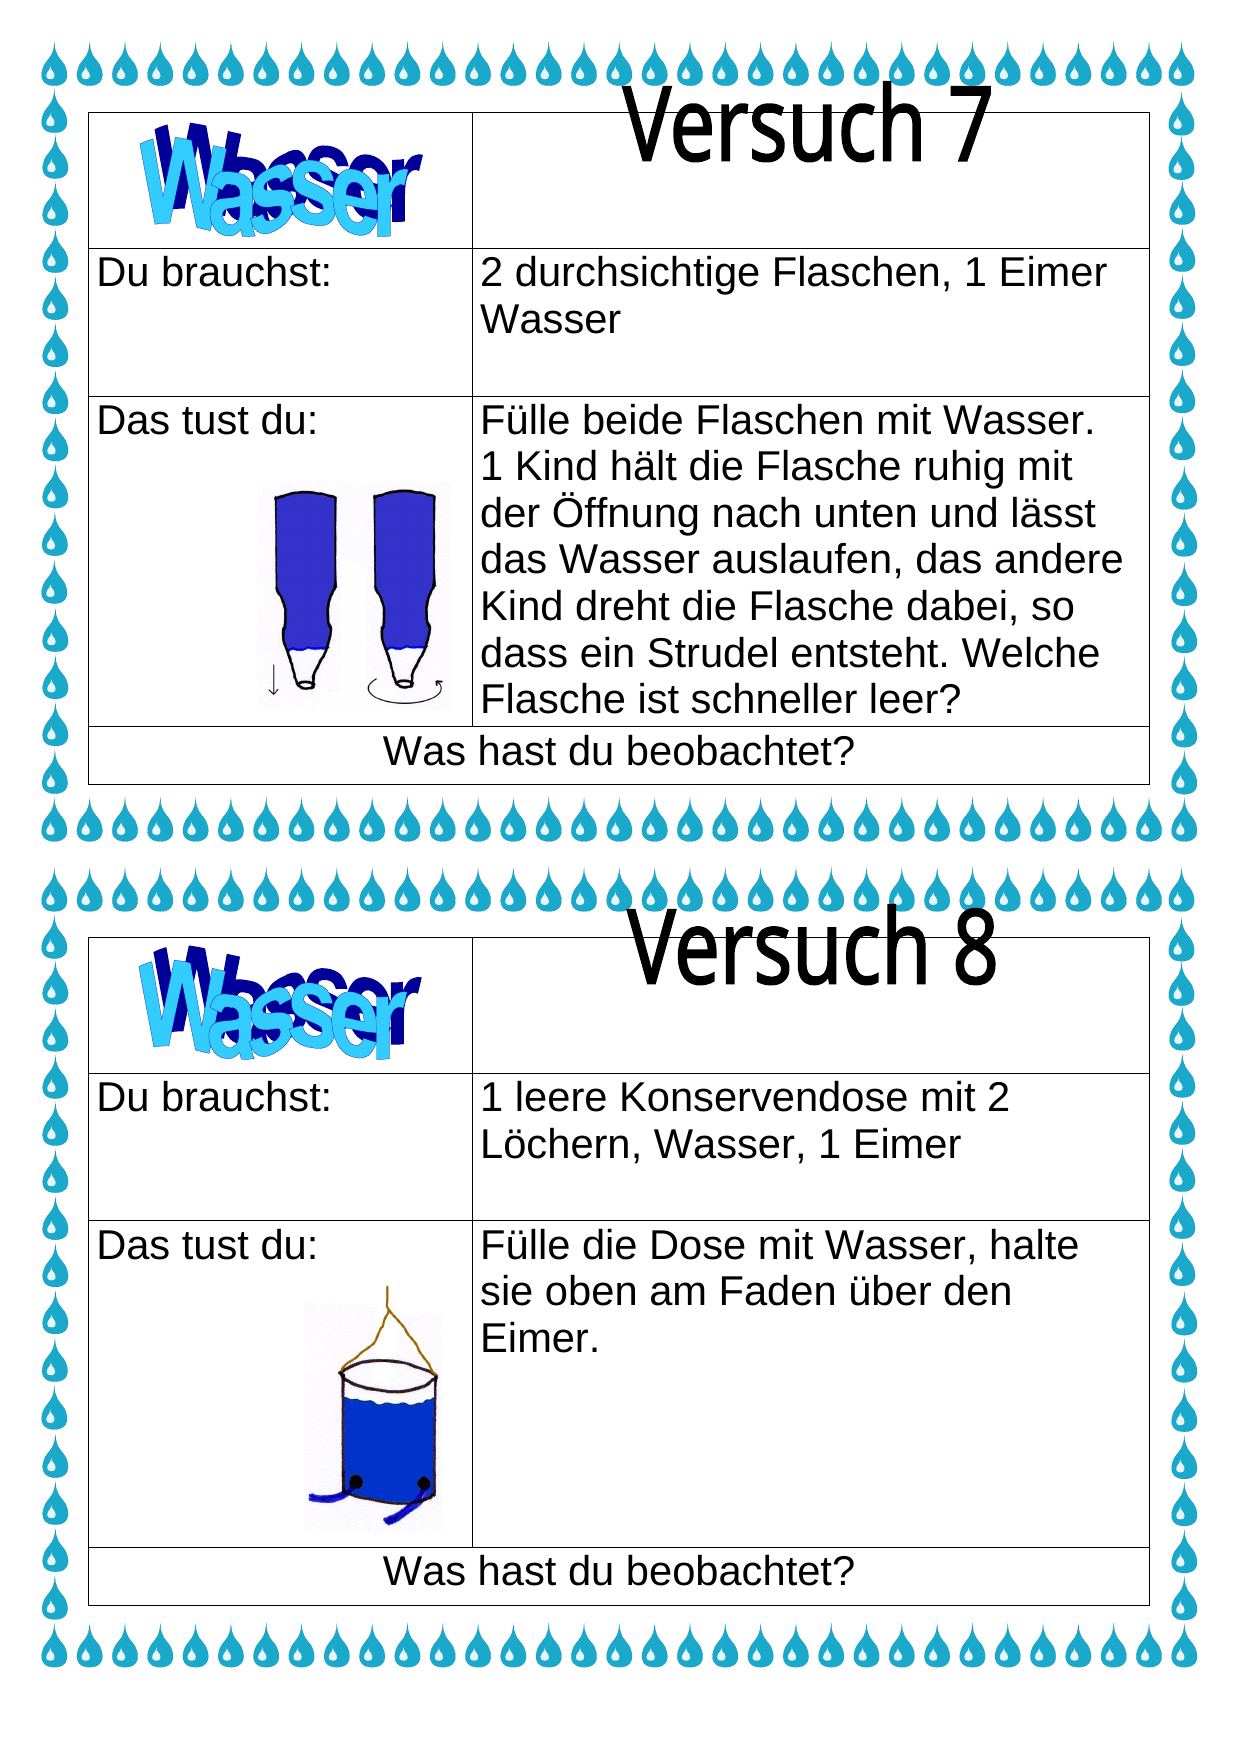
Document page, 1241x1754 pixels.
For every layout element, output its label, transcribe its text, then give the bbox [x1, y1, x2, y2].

table_header [803, 113, 822, 153]
picture [1169, 1147, 1196, 1192]
picture [747, 1622, 774, 1668]
picture [641, 41, 668, 86]
table_cell Du brauchst: [89, 249, 472, 396]
picture [606, 41, 633, 86]
picture [41, 1385, 68, 1430]
picture [42, 1148, 69, 1193]
picture [42, 511, 68, 556]
picture [465, 41, 491, 86]
picture [42, 322, 69, 367]
picture [959, 803, 986, 842]
picture [42, 1337, 68, 1382]
picture [783, 1622, 809, 1668]
picture [1168, 142, 1196, 225]
picture [394, 803, 421, 842]
picture [1171, 1528, 1198, 1574]
picture [42, 1242, 69, 1287]
picture [42, 1007, 69, 1052]
picture [606, 797, 633, 842]
picture [1030, 1622, 1056, 1668]
picture [500, 804, 527, 842]
picture [818, 41, 844, 86]
picture [182, 804, 209, 842]
picture [889, 797, 915, 842]
picture [1171, 1387, 1198, 1432]
picture [1030, 41, 1056, 86]
picture [359, 867, 385, 912]
picture [818, 1622, 844, 1668]
table_cell Was hast du beobachtet? [89, 1548, 1149, 1605]
picture [1136, 1622, 1162, 1668]
picture [1171, 1338, 1198, 1383]
picture [995, 1622, 1021, 1668]
picture [1030, 867, 1056, 912]
table_header [639, 113, 655, 141]
picture [1171, 797, 1198, 842]
picture [394, 47, 421, 86]
picture [465, 867, 491, 912]
picture [218, 867, 244, 912]
picture [42, 416, 69, 462]
picture [853, 797, 880, 842]
picture [41, 88, 68, 133]
picture [995, 41, 1021, 86]
picture [41, 1622, 68, 1668]
picture [394, 1629, 421, 1668]
picture [41, 797, 68, 842]
picture [1100, 41, 1127, 86]
picture [1171, 1434, 1198, 1479]
picture [959, 1629, 986, 1668]
picture [959, 867, 986, 910]
picture [1168, 41, 1195, 86]
picture [535, 867, 562, 912]
picture [182, 1622, 209, 1668]
picture [1171, 608, 1198, 654]
picture [500, 1629, 527, 1668]
picture [535, 41, 562, 86]
picture [1169, 1100, 1196, 1145]
picture [853, 1622, 880, 1668]
picture [1171, 1622, 1198, 1668]
picture [465, 1622, 491, 1668]
table_header [473, 113, 1149, 248]
table_cell Du brauchst: [89, 1074, 472, 1220]
picture [465, 797, 491, 842]
picture [606, 1622, 633, 1668]
picture [288, 867, 315, 912]
picture [889, 41, 915, 86]
picture [288, 1622, 315, 1668]
picture [218, 41, 244, 86]
picture [147, 797, 173, 842]
table_header [644, 938, 659, 966]
picture [641, 804, 668, 842]
picture [359, 1622, 385, 1668]
picture [1171, 1481, 1198, 1527]
picture [253, 867, 279, 912]
picture [818, 867, 844, 912]
picture [571, 41, 597, 86]
picture [783, 41, 809, 86]
table_cell Fülle beide Flaschen mit Wasser. 1 Kind hält die Flasche ruhig mit der Öffnung nach unten und lässt das Wasser auslaufen, das andere Kind dreht die Flasche dabei, so dass ein Strudel entsteht. Welche Flasche ist schneller leer? [473, 397, 1149, 726]
picture [1065, 1629, 1092, 1668]
picture [303, 1278, 443, 1531]
picture [571, 1622, 597, 1668]
picture [1169, 274, 1196, 319]
picture [853, 41, 880, 86]
picture [1171, 655, 1198, 701]
picture [430, 1622, 456, 1668]
picture [641, 1622, 668, 1668]
picture [677, 867, 703, 912]
picture [1171, 561, 1198, 607]
picture [253, 41, 279, 86]
picture [677, 41, 703, 86]
picture [288, 797, 315, 842]
picture [288, 41, 315, 86]
picture [1169, 1241, 1196, 1286]
picture [42, 654, 69, 699]
picture [42, 1433, 69, 1478]
picture [677, 1622, 703, 1668]
picture [571, 867, 597, 912]
picture [1171, 512, 1198, 557]
picture [76, 1622, 103, 1668]
picture [112, 1622, 138, 1668]
picture [1100, 867, 1127, 912]
picture [257, 482, 451, 710]
picture [324, 1622, 350, 1668]
picture [42, 1527, 69, 1572]
picture [1171, 465, 1198, 510]
picture [112, 867, 138, 912]
table_cell Das tust du: [89, 1221, 472, 1547]
picture [42, 1054, 69, 1099]
table_header [89, 938, 472, 1073]
picture [147, 41, 173, 86]
picture [42, 1195, 69, 1240]
picture [324, 867, 350, 912]
table_cell 2 durchsichtige Flaschen, 1 Eimer Wasser [473, 249, 1149, 396]
table_cell Fülle die Dose mit Wasser, halte sie oben am Faden über den Eimer. [473, 1221, 1149, 1547]
picture [535, 797, 562, 842]
picture [606, 867, 633, 912]
picture [41, 914, 68, 959]
picture [1169, 368, 1196, 413]
picture [430, 41, 456, 86]
picture [712, 867, 738, 912]
picture [430, 867, 456, 912]
picture [182, 48, 209, 86]
picture [42, 463, 69, 509]
picture [924, 41, 950, 86]
picture [147, 1622, 173, 1668]
picture [535, 1622, 562, 1668]
table_cell Was hast du beobachtet? [89, 727, 1149, 784]
picture [1169, 415, 1196, 461]
picture [324, 41, 350, 86]
picture [112, 797, 138, 842]
table_cell 1 leere Konservendose mit 2 Löchern, Wasser, 1 Eimer [473, 1074, 1149, 1220]
picture [500, 874, 527, 912]
picture [924, 867, 950, 912]
picture [924, 797, 950, 842]
picture [42, 134, 69, 179]
picture [76, 804, 103, 842]
picture [76, 874, 103, 912]
picture [359, 797, 385, 842]
picture [1065, 48, 1092, 86]
table_header [688, 938, 707, 949]
picture [1169, 1053, 1196, 1098]
table_header [965, 950, 987, 976]
picture [1136, 41, 1162, 86]
picture [1030, 797, 1056, 842]
picture [677, 797, 703, 842]
picture [42, 228, 69, 273]
table_header [683, 113, 702, 126]
picture [641, 874, 668, 912]
table_header [89, 113, 472, 248]
picture [747, 874, 774, 912]
picture [182, 874, 209, 912]
picture [1100, 1622, 1127, 1668]
picture [959, 47, 986, 85]
picture [1171, 1290, 1198, 1336]
picture [42, 275, 69, 320]
picture [1136, 867, 1162, 912]
picture [42, 1575, 68, 1620]
picture [889, 867, 915, 912]
picture [147, 867, 173, 912]
picture [42, 1480, 69, 1525]
picture [783, 867, 809, 912]
picture [394, 867, 421, 912]
picture [853, 867, 880, 912]
picture [889, 1622, 915, 1668]
picture [818, 797, 844, 842]
picture [995, 797, 1021, 842]
picture [41, 867, 68, 912]
picture [1168, 867, 1195, 912]
picture [42, 701, 69, 747]
picture [1169, 321, 1196, 366]
picture [324, 797, 350, 842]
table_header [473, 938, 1149, 1073]
picture [712, 1622, 738, 1668]
picture [253, 797, 279, 842]
picture [430, 797, 456, 842]
picture [747, 48, 774, 86]
picture [41, 41, 68, 86]
picture [218, 1622, 244, 1668]
picture [112, 41, 138, 86]
table_header [807, 938, 827, 976]
picture [1171, 1575, 1198, 1621]
picture [1168, 91, 1195, 139]
picture [42, 369, 69, 415]
picture [1169, 1194, 1196, 1239]
picture [1171, 702, 1198, 748]
picture [1168, 917, 1196, 1051]
picture [571, 797, 597, 842]
picture [42, 1289, 69, 1335]
picture [42, 749, 68, 794]
picture [76, 41, 103, 86]
picture [1136, 797, 1162, 842]
picture [712, 797, 738, 842]
picture [500, 48, 527, 86]
picture [253, 1622, 279, 1668]
picture [747, 804, 774, 842]
picture [924, 1622, 950, 1668]
picture [1171, 750, 1198, 795]
picture [1065, 874, 1092, 912]
picture [1065, 804, 1092, 842]
table_cell Das tust du: [89, 397, 472, 726]
picture [712, 41, 738, 86]
picture [218, 797, 244, 842]
picture [42, 1101, 69, 1146]
picture [42, 181, 69, 226]
picture [42, 607, 69, 652]
picture [42, 960, 69, 1005]
picture [1169, 227, 1196, 272]
picture [1100, 797, 1127, 842]
picture [359, 41, 385, 86]
picture [41, 559, 68, 604]
picture [783, 797, 809, 842]
picture [995, 867, 1021, 912]
